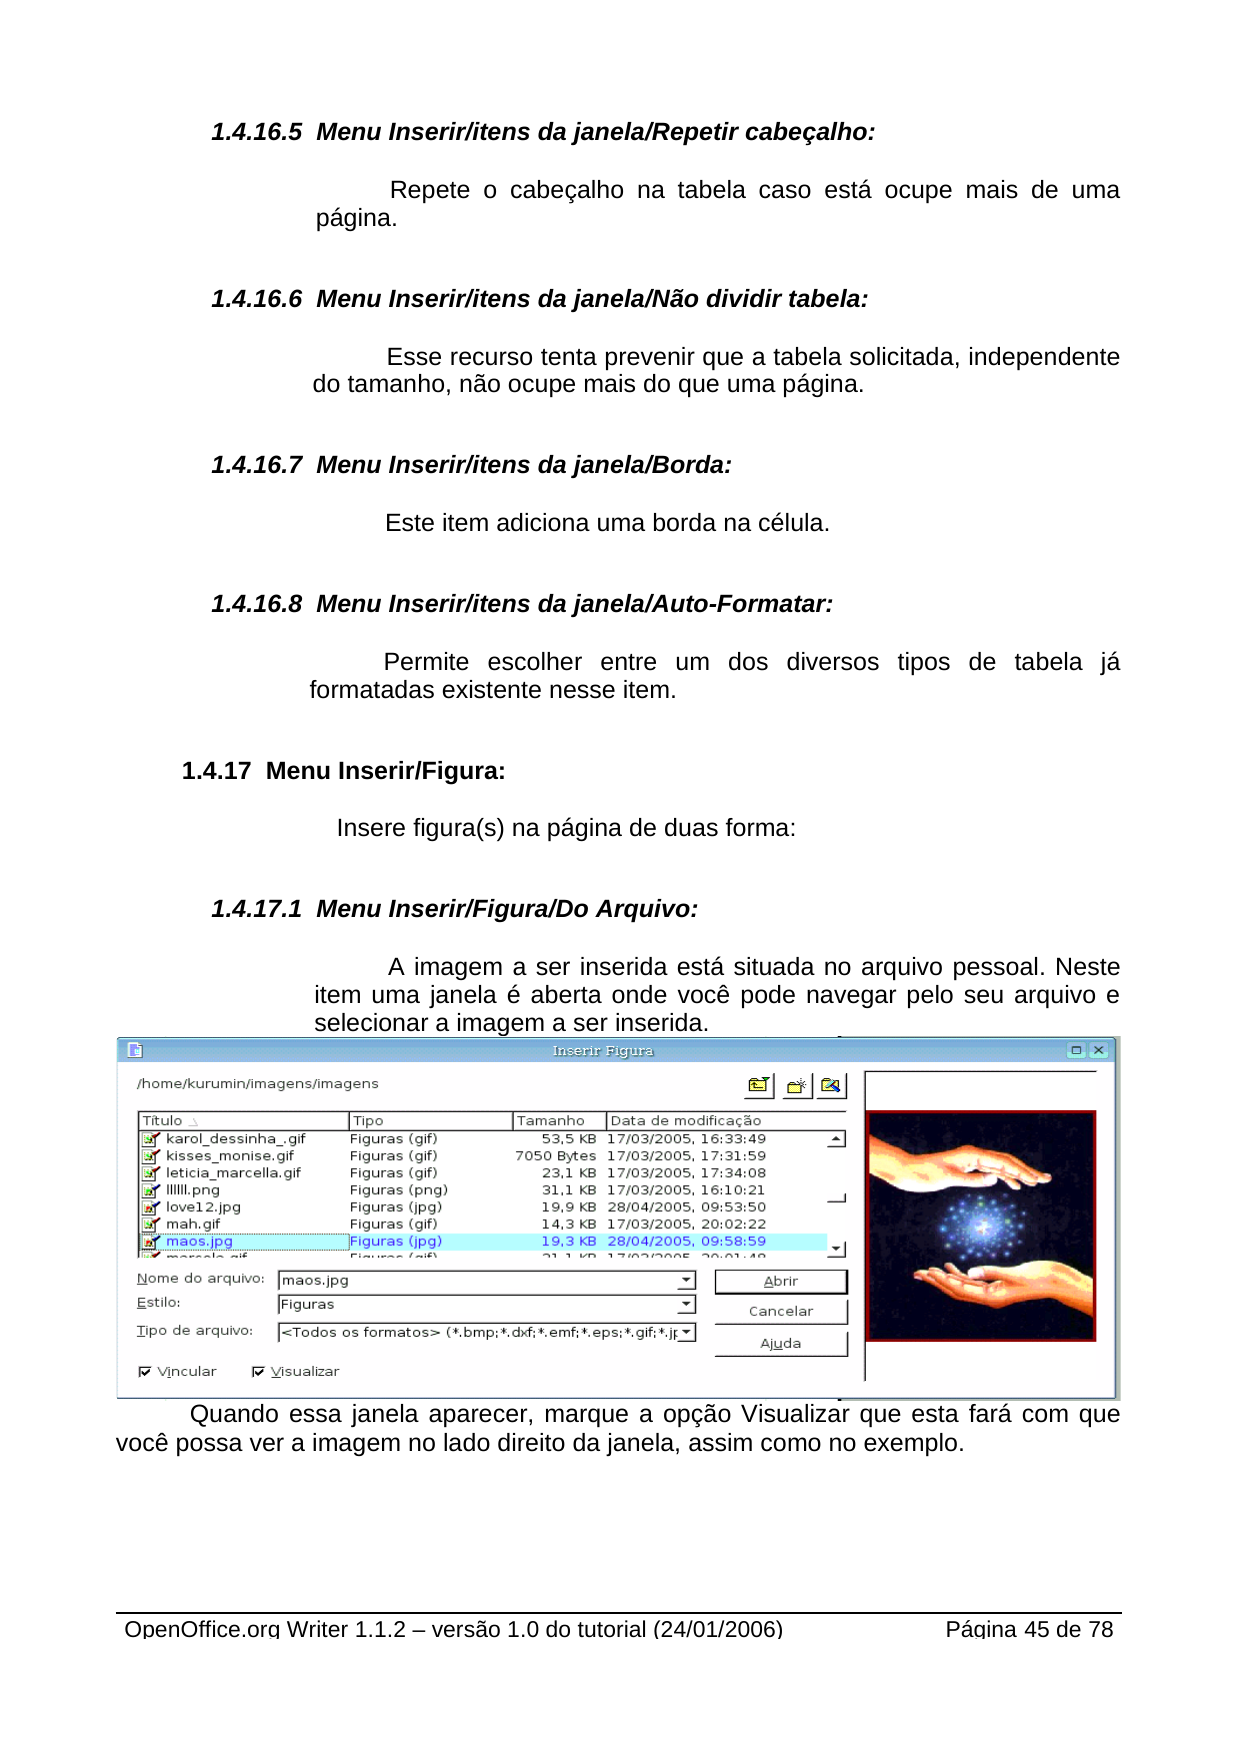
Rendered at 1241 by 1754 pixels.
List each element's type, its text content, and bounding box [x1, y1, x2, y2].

text Insere figura(s) na página de duas forma: [262, 814, 1122, 842]
subtitle Menu Inserir/itens da janela/Não dividir tabela: [204, 285, 1122, 313]
text Quando essa janela aparecer, marque a opção Visualizar que esta fará com que você possa ver a imagem no lado direito da janela, assim como no exemplo. [116, 1036, 1122, 1456]
subtitle Menu Inserir/itens da janela/Borda: [204, 451, 1122, 479]
text A imagem a ser inserida está situada no arquivo pessoal. Neste item uma janela é aberta onde você pode navegar pelo seu arquivo e selecionar a imagem a ser inserida. [314, 952, 1122, 1036]
picture [116, 1036, 1121, 1401]
text Repete o cabeçalho na tabela caso está ocupe mais de uma página. [316, 176, 1122, 232]
text Permite escolher entre um dos diversos tipos de tabela já formatadas existente nesse item. [309, 647, 1122, 703]
subtitle Menu Inserir/itens da janela/Repetir cabeçalho: [204, 118, 1122, 146]
subtitle Menu Inserir/Figura/Do Arquivo: [204, 895, 1122, 923]
subtitle Menu Inserir/Figura: [175, 756, 1122, 784]
subtitle Menu Inserir/itens da janela/Auto-Formatar: [204, 590, 1122, 618]
text Esse recurso tenta prevenir que a tabela solicitada, independente do tamanho, não ocupe mais do que uma página. [312, 342, 1122, 398]
text Este item adiciona uma borda na célula. [311, 509, 1122, 537]
